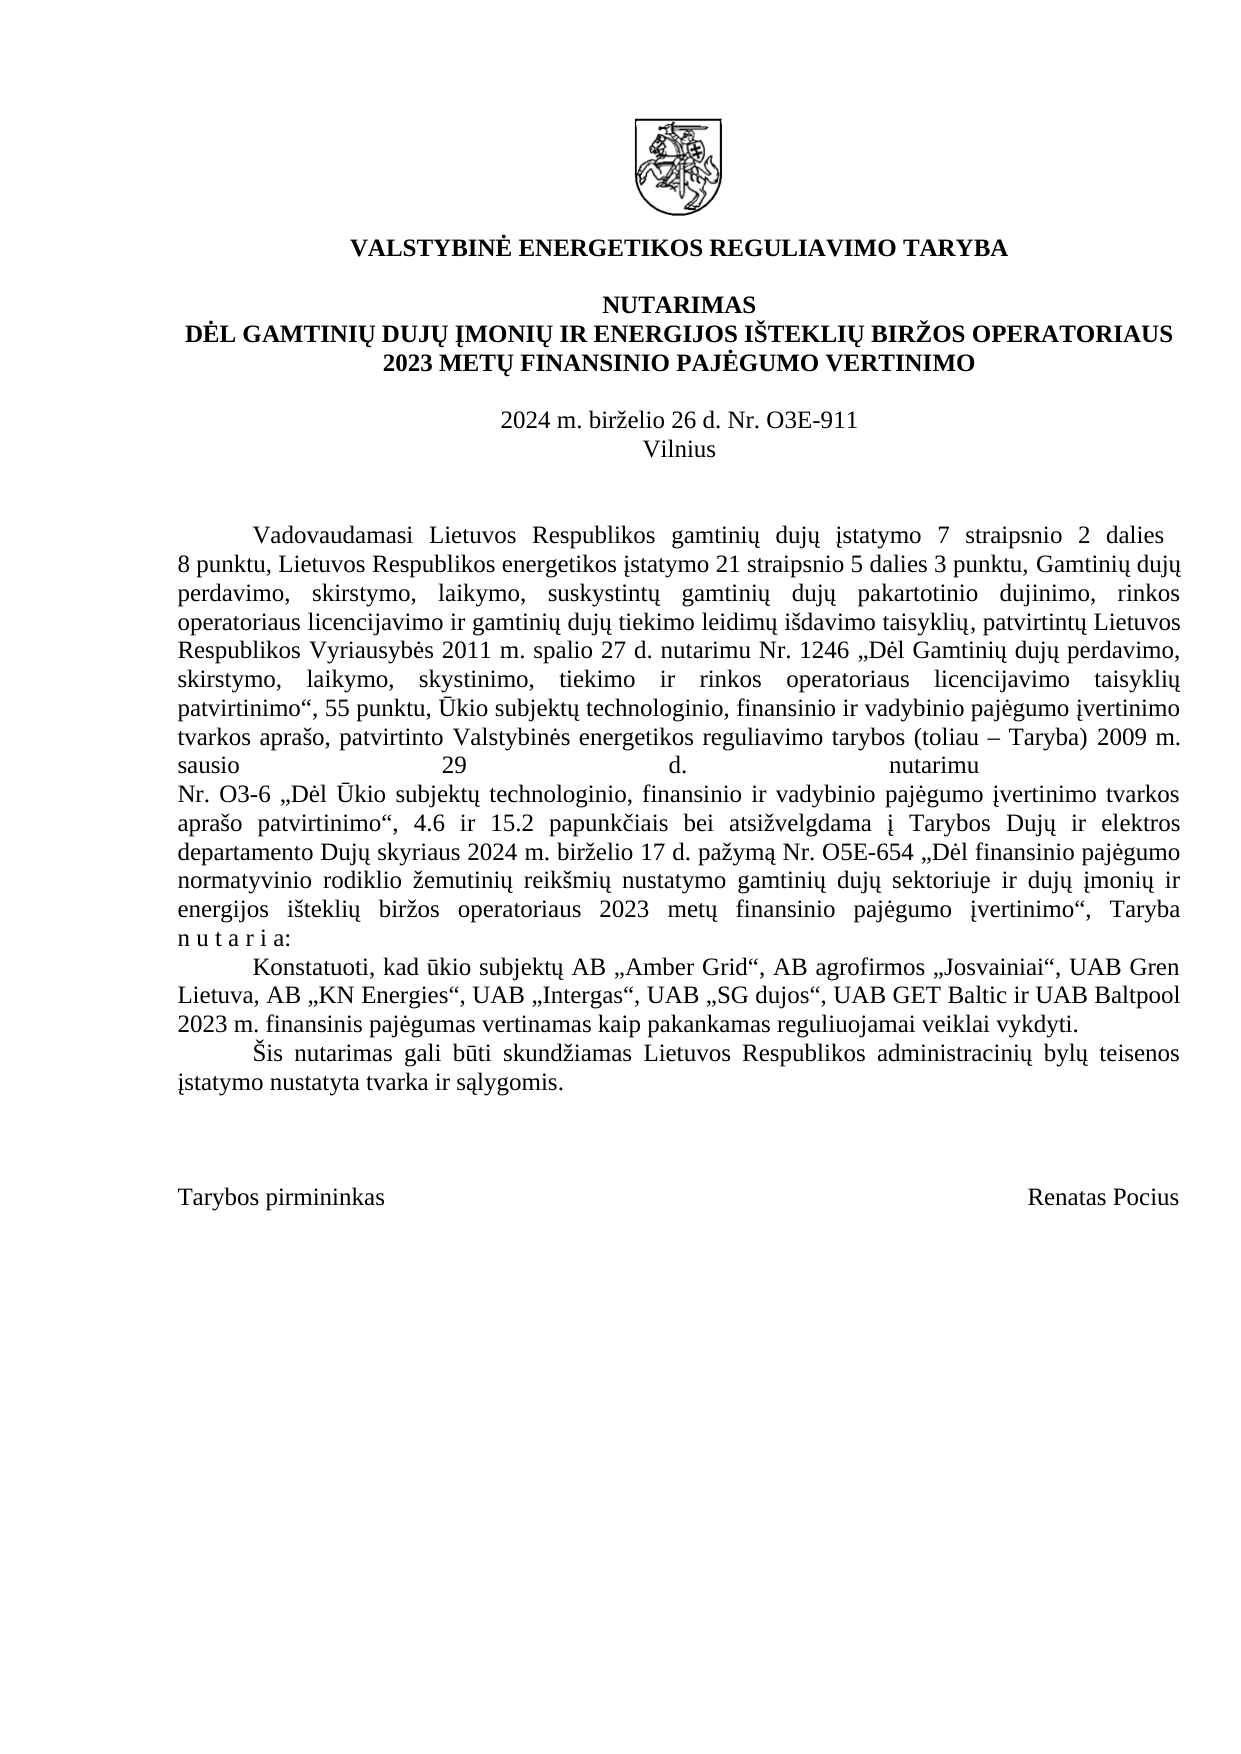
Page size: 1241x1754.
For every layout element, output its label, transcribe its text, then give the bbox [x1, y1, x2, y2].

text Tarybos pirmininkas Renatas Pocius [177, 1182, 1181, 1210]
text Šis nutarimas gali būti skundžiamas Lietuvos Respublikos administracinių bylų teisenos įstatymo nustatyta tvarka ir sąlygomis. [177, 1038, 1181, 1095]
text NUTARIMAS [177, 290, 1181, 319]
text Valstybinė energetikos reguliavimo taryba [177, 233, 1181, 262]
text Vadovaudamasi Lietuvos Respublikos gamtinių dujų įstatymo 7 straipsnio 2 dalies 8 punktu, Lietuvos Respublikos energetikos įstatymo 21 straipsnio 5 dalies 3 punktu, Gamtinių dujų perdavimo, skirstymo, laikymo, suskystintų gamtinių dujų pakartotinio dujinimo, rinkos operatoriaus licencijavimo ir gamtinių dujų tiekimo leidimų išdavimo taisyklių, patvirtintų Lietuvos Respublikos Vyriausybės 2011 m. spalio 27 d. nutarimu Nr. 1246 „Dėl Gamtinių dujų perdavimo, skirstymo, laikymo, skystinimo, tiekimo ir rinkos operatoriaus licencijavimo taisyklių patvirtinimo“, 55 punktu, Ūkio subjektų technologinio, finansinio ir vadybinio pajėgumo įvertinimo tvarkos aprašo, patvirtinto Valstybinės energetikos reguliavimo tarybos (toliau – Taryba) 2009 m. sausio 29 d. nutarimu Nr. O3-6 „Dėl Ūkio subjektų technologinio, finansinio ir vadybinio pajėgumo įvertinimo tvarkos aprašo patvirtinimo“, 4.6 ir 15.2 papunkčiais bei atsižvelgdama į Tarybos Dujų ir elektros departamento Dujų skyriaus 2024 m. birželio 17 d. pažymą Nr. O5E-654 „Dėl finansinio pajėgumo normatyvinio rodiklio žemutinių reikšmių nustatymo gamtinių dujų sektoriuje ir dujų įmonių ir energijos išteklių biržos operatoriaus 2023 metų finansinio pajėgumo įvertinimo“, Taryba n u t a r i a: [177, 520, 1181, 952]
text Vilnius [177, 434, 1181, 463]
text 2024 m. birželio 26 d. Nr. O3E-911 [177, 405, 1181, 434]
text Konstatuoti, kad ūkio subjektų AB „Amber Grid“, AB agrofirmos „Josvainiai“, UAB Gren Lietuva, AB „KN Energies“, UAB „Intergas“, UAB „SG dujos“, UAB GET Baltic ir UAB Baltpool 2023 m. finansinis pajėgumas vertinamas kaip pakankamas reguliuojamai veiklai vykdyti. [177, 952, 1181, 1038]
text DĖL Gamtinių DUJŲ įmonių ir energijos išteklių biržos operatoriaus 2023 metų finansinio pajėgumo vertinimo [177, 319, 1181, 377]
